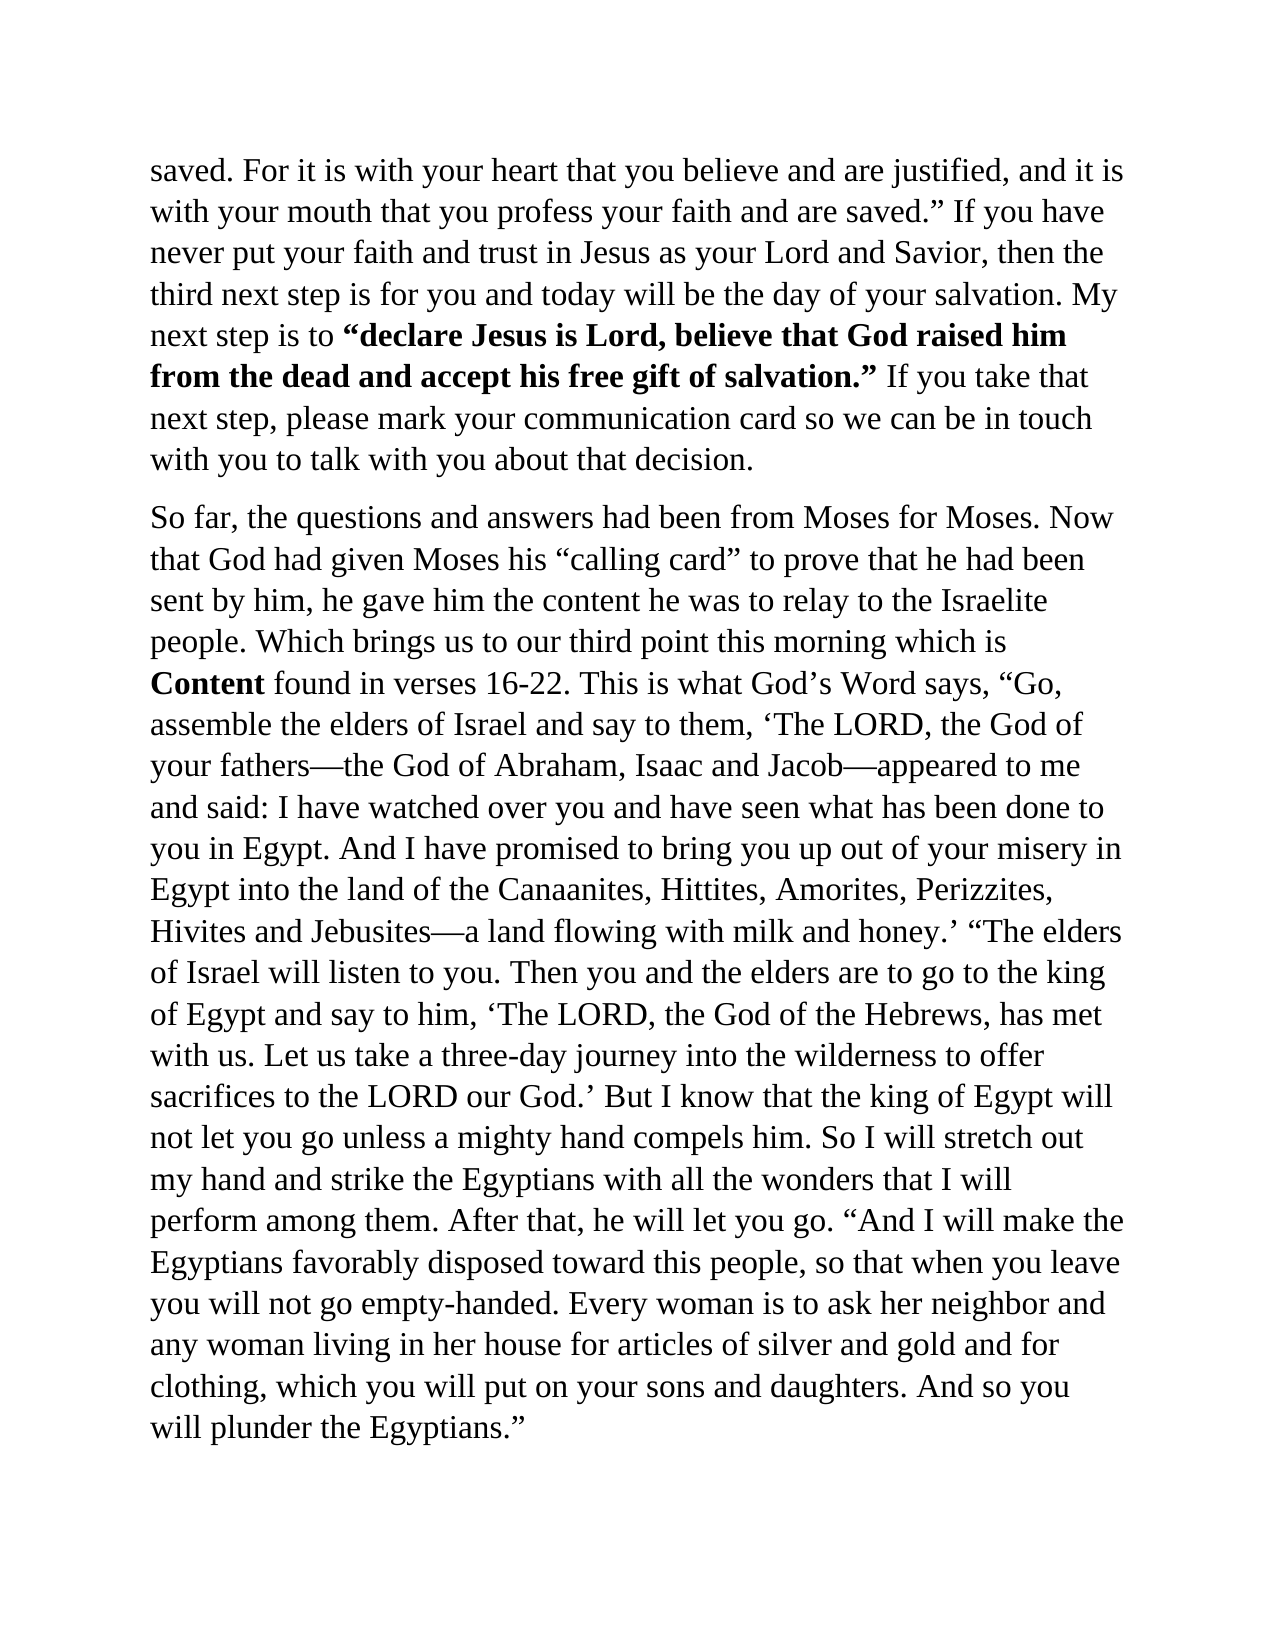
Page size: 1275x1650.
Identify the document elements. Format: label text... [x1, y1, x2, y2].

text So far, the questions and answers had been from Moses for Moses. Now that God had given Moses his “calling card” to prove that he had been sent by him, he gave him the content he was to relay to the Israelite people. Which brings us to our third point this morning which is Content found in verses 16-22. This is what God’s Word says, “Go, assemble the elders of Israel and say to them, ‘The LORD, the God of your fathers—the God of Abraham, Isaac and Jacob—appeared to me and said: I have watched over you and have seen what has been done to you in Egypt. And I have promised to bring you up out of your misery in Egypt into the land of the Canaanites, Hittites, Amorites, Perizzites, Hivites and Jebusites—a land flowing with milk and honey.’ “The elders of Israel will listen to you. Then you and the elders are to go to the king of Egypt and say to him, ‘The LORD, the God of the Hebrews, has met with us. Let us take a three-day journey into the wilderness to offer sacrifices to the LORD our God.’ But I know that the king of Egypt will not let you go unless a mighty hand compels him. So I will stretch out my hand and strike the Egyptians with all the wonders that I will perform among them. After that, he will let you go. “And I will make the Egyptians favorably disposed toward this people, so that when you leave you will not go empty-handed. Every woman is to ask her neighbor and any woman living in her house for articles of silver and gold and for clothing, which you will put on your sons and daughters. And so you will plunder the Egyptians.” [150, 497, 1125, 1446]
text saved. For it is with your heart that you believe and are justified, and it is with your mouth that you profess your faith and are saved.” If you have never put your faith and trust in Jesus as your Lord and Savior, then the third next step is for you and today will be the day of your salvation. My next step is to “declare Jesus is Lord, believe that God raised him from the dead and accept his free gift of salvation.” If you take that next step, please mark your communication card so we can be in touch with you to talk with you about that decision. [150, 150, 1125, 478]
